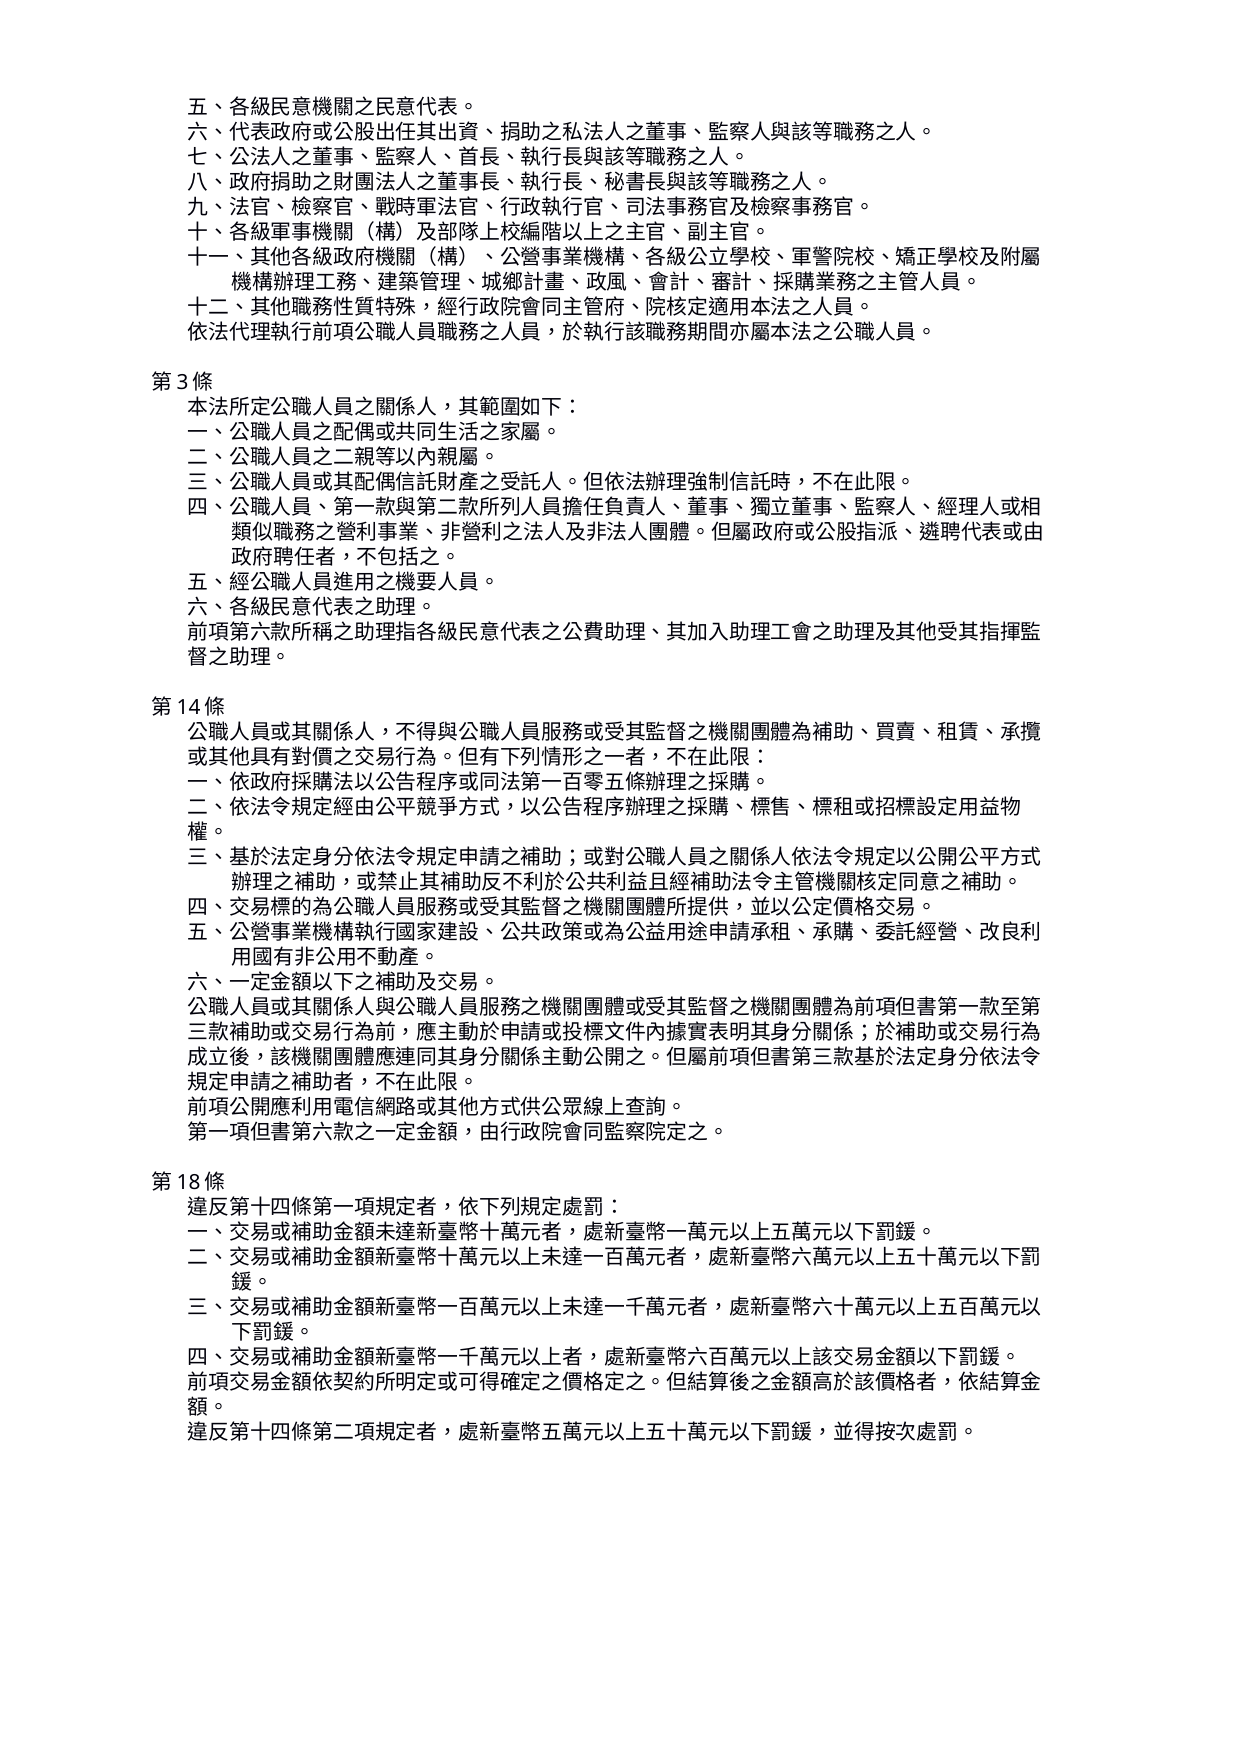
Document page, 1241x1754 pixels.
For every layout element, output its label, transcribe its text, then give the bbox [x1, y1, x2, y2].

text 一、公職人員之配偶或共同生活之家屬。 [187, 419, 1053, 444]
text 第18條 [113, 1169, 1147, 1194]
text 七、公法人之董事、監察人、首長、執行長與該等職務之人。 [187, 144, 1053, 169]
text 九、法官、檢察官、戰時軍法官、行政執行官、司法事務官及檢察事務官。 [187, 194, 1053, 219]
text 前項公開應利用電信網路或其他方式供公眾線上查詢。 [187, 1094, 1053, 1119]
text 五、經公職人員進用之機要人員。 [187, 569, 1053, 594]
text 二、公職人員之二親等以內親屬。 [187, 444, 1053, 469]
text 八、政府捐助之財團法人之董事長、執行長、秘書長與該等職務之人。 [187, 169, 1053, 194]
text 十、各級軍事機關（構）及部隊上校編階以上之主官、副主官。 [187, 219, 1053, 244]
text 一、依政府採購法以公告程序或同法第一百零五條辦理之採購。 [187, 769, 1053, 794]
text 二、交易或補助金額新臺幣十萬元以上未達一百萬元者，處新臺幣六萬元以上五十萬元以下罰鍰。 [187, 1244, 1053, 1294]
text 前項第六款所稱之助理指各級民意代表之公費助理、其加入助理工會之助理及其他受其指揮監督之助理。 [187, 619, 1053, 669]
text 公職人員或其關係人與公職人員服務之機關團體或受其監督之機關團體為前項但書第一款至第三款補助或交易行為前，應主動於申請或投標文件內據實表明其身分關係；於補助或交易行為成立後，該機關團體應連同其身分關係主動公開之。但屬前項但書第三款基於法定身分依法令規定申請之補助者，不在此限。 [187, 994, 1053, 1094]
text 第一項但書第六款之一定金額，由行政院會同監察院定之。 [187, 1119, 1053, 1144]
text 十二、其他職務性質特殊，經行政院會同主管府、院核定適用本法之人員。 [187, 294, 1053, 319]
text 四、交易或補助金額新臺幣一千萬元以上者，處新臺幣六百萬元以上該交易金額以下罰鍰。 [187, 1344, 1053, 1369]
text 第14條 [113, 694, 1147, 719]
text 違反第十四條第二項規定者，處新臺幣五萬元以上五十萬元以下罰鍰，並得按次處罰。 [187, 1419, 1053, 1444]
text 三、交易或補助金額新臺幣一百萬元以上未達一千萬元者，處新臺幣六十萬元以上五百萬元以下罰鍰。 [187, 1294, 1053, 1344]
text 第3條 [113, 369, 1147, 394]
text 本法所定公職人員之關係人，其範圍如下： [187, 394, 1053, 419]
text 公職人員或其關係人，不得與公職人員服務或受其監督之機關團體為補助、買賣、租賃、承攬或其他具有對價之交易行為。但有下列情形之一者，不在此限： [187, 719, 1053, 769]
text 五、公營事業機構執行國家建設、公共政策或為公益用途申請承租、承購、委託經營、改良利用國有非公用不動產。 [187, 919, 1053, 969]
text 二、依法令規定經由公平競爭方式，以公告程序辦理之採購、標售、標租或招標設定用益物權。 [187, 794, 1053, 844]
text 十一、其他各級政府機關（構）、公營事業機構、各級公立學校、軍警院校、矯正學校及附屬機構辦理工務、建築管理、城鄉計畫、政風、會計、審計、採購業務之主管人員。 [187, 244, 1053, 294]
text 六、一定金額以下之補助及交易。 [187, 969, 1053, 994]
text 五、各級民意機關之民意代表。 [187, 94, 1053, 119]
text 四、公職人員、第一款與第二款所列人員擔任負責人、董事、獨立董事、監察人、經理人或相類似職務之營利事業、非營利之法人及非法人團體。但屬政府或公股指派、遴聘代表或由政府聘任者，不包括之。 [187, 494, 1053, 569]
text 六、代表政府或公股出任其出資、捐助之私法人之董事、監察人與該等職務之人。 [187, 119, 1053, 144]
text 四、交易標的為公職人員服務或受其監督之機關團體所提供，並以公定價格交易。 [187, 894, 1053, 919]
text 一、交易或補助金額未達新臺幣十萬元者，處新臺幣一萬元以上五萬元以下罰鍰。 [187, 1219, 1053, 1244]
text 三、基於法定身分依法令規定申請之補助；或對公職人員之關係人依法令規定以公開公平方式辦理之補助，或禁止其補助反不利於公共利益且經補助法令主管機關核定同意之補助。 [187, 844, 1053, 894]
text 三、公職人員或其配偶信託財產之受託人。但依法辦理強制信託時，不在此限。 [187, 469, 1053, 494]
text 六、各級民意代表之助理。 [187, 594, 1053, 619]
text 違反第十四條第一項規定者，依下列規定處罰： [187, 1194, 1053, 1219]
text 前項交易金額依契約所明定或可得確定之價格定之。但結算後之金額高於該價格者，依結算金額。 [187, 1369, 1053, 1419]
text 依法代理執行前項公職人員職務之人員，於執行該職務期間亦屬本法之公職人員。 [187, 319, 1053, 344]
